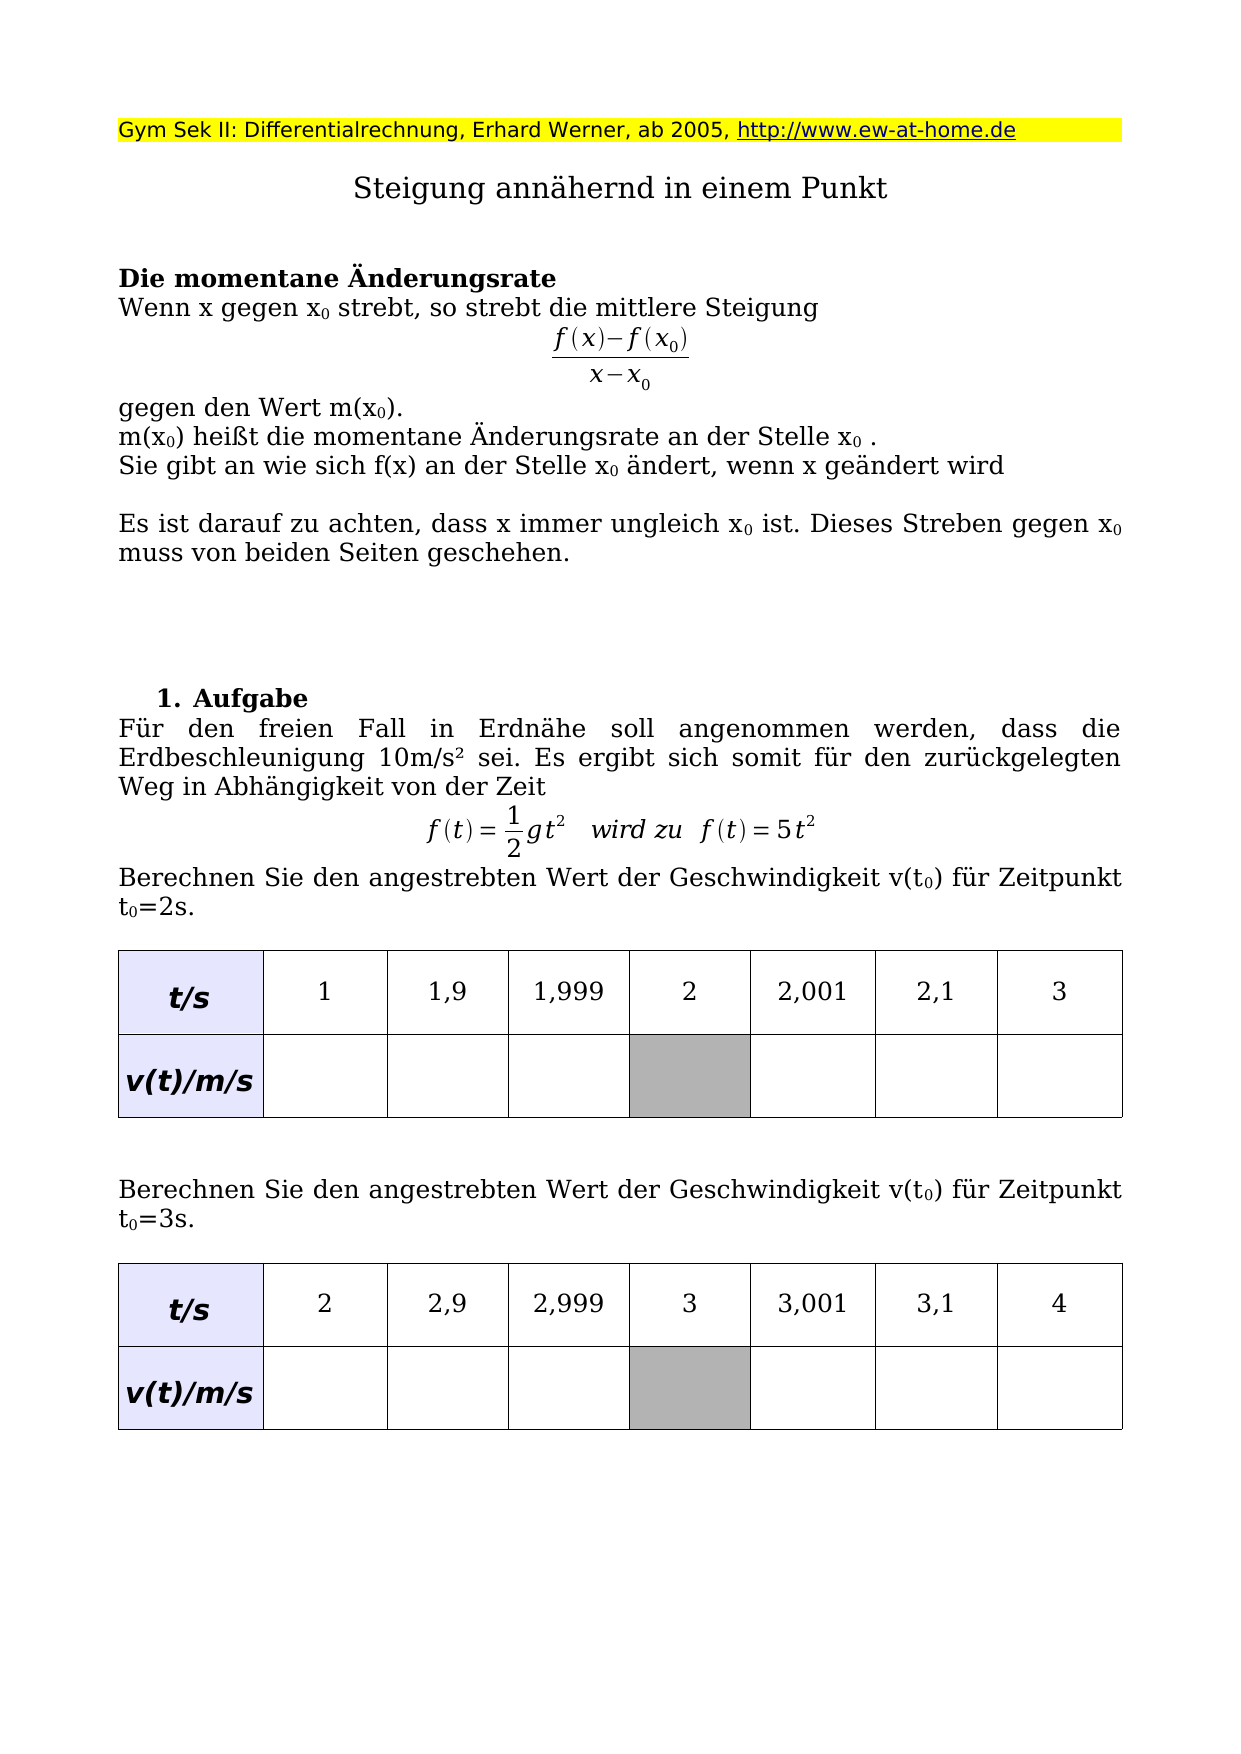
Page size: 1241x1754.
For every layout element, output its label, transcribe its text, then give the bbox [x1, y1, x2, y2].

table_header t/s [119, 951, 263, 1033]
table_cell [751, 1347, 875, 1429]
table_cell [509, 1035, 629, 1117]
table_cell v(t)/m∕s [119, 1347, 263, 1429]
table_cell [751, 1035, 875, 1117]
text m(x0) heißt die momentane Änderungsrate an der Stelle x0 . [118, 422, 1122, 451]
table_cell [998, 1035, 1122, 1117]
table_header 2,999 [509, 1264, 629, 1346]
table_cell [876, 1347, 997, 1429]
table_cell [264, 1347, 387, 1429]
table_header 1,999 [509, 951, 629, 1033]
table_cell [509, 1347, 629, 1429]
table_cell [998, 1347, 1122, 1429]
text Berechnen Sie den angestrebten Wert der Geschwindigkeit v(t0) für Zeitpunkt t0=2s. [118, 863, 1122, 921]
text Berechnen Sie den angestrebten Wert der Geschwindigkeit v(t0) für Zeitpunkt t0=3s. [118, 1175, 1122, 1233]
text Die momentane Änderungsrate [118, 264, 1122, 293]
table_cell [630, 1347, 750, 1429]
table_cell v(t)/m∕s [119, 1035, 263, 1117]
table_header t/s [119, 1264, 263, 1346]
table_header 2,9 [388, 1264, 508, 1346]
text Sie gibt an wie sich f(x) an der Stelle x0 ändert, wenn x geändert wird [118, 451, 1122, 480]
table_cell [876, 1035, 997, 1117]
table_cell [264, 1035, 387, 1117]
table_header 3 [998, 951, 1122, 1033]
table_header 2,1 [876, 951, 997, 1033]
table_header 2,001 [751, 951, 875, 1033]
table_header 3 [630, 1264, 750, 1346]
text Wenn x gegen x0 strebt, so strebt die mittlere Steigung [118, 293, 1122, 323]
text Es ist darauf zu achten, dass x immer ungleich x0 ist. Dieses Streben gegen x0 muss von beiden Seiten geschehen. [118, 509, 1122, 568]
table_header 1,9 [388, 951, 508, 1033]
table_header 1 [264, 951, 387, 1033]
table_header 3,1 [876, 1264, 997, 1346]
text Steigung annähernd in einem Punkt [118, 172, 1122, 206]
table_header 4 [998, 1264, 1122, 1346]
text gegen den Wert m(x0). [118, 393, 1122, 422]
table_cell [388, 1347, 508, 1429]
table_header 2 [264, 1264, 387, 1346]
table_header 3,001 [751, 1264, 875, 1346]
list Aufgabe [156, 684, 1122, 714]
table_header 2 [630, 951, 750, 1033]
text Für den freien Fall in Erdnähe soll angenommen werden, dass die Erdbeschleunigung 10m/s² sei. Es ergibt sich somit für den zurückgelegten Weg in Abhängigkeit von der Zeit [118, 714, 1122, 801]
table_cell [630, 1035, 750, 1117]
table_cell [388, 1035, 508, 1117]
